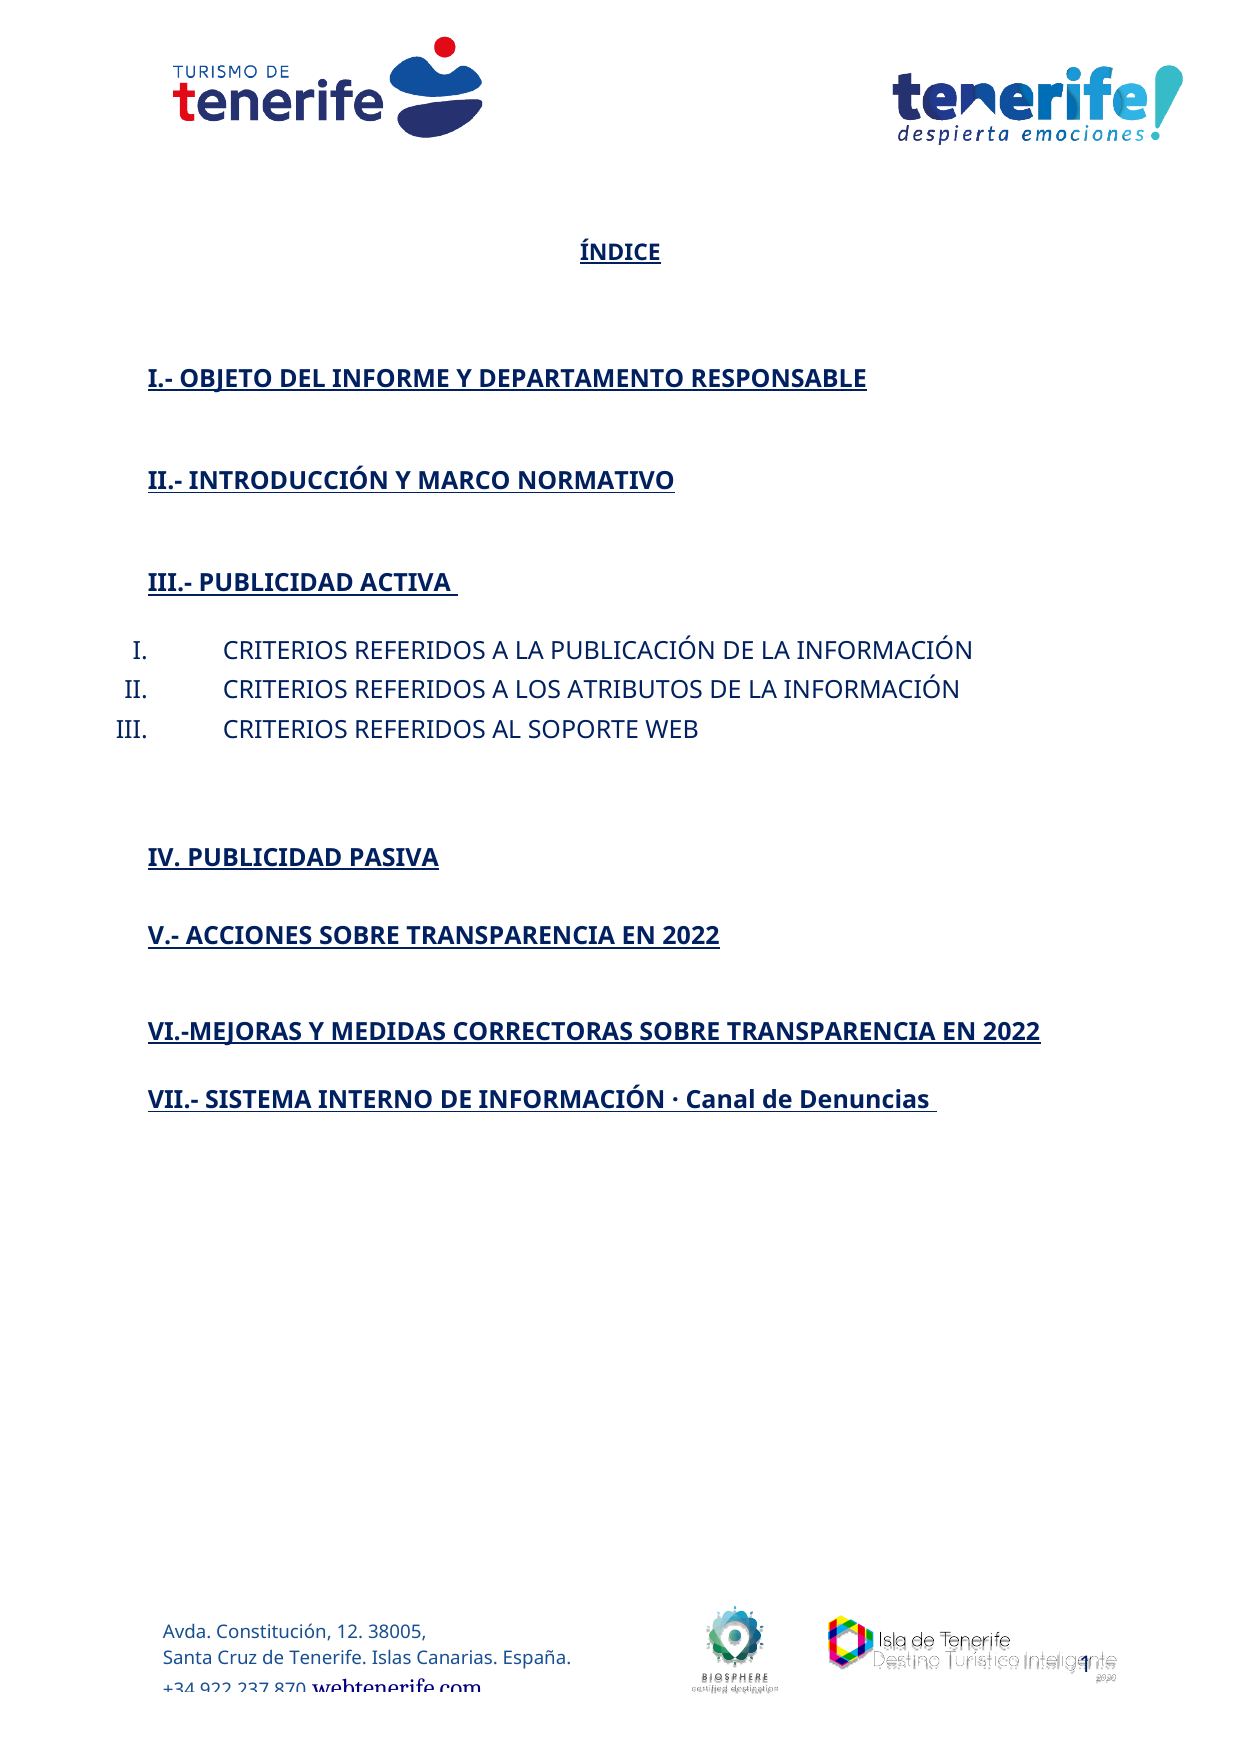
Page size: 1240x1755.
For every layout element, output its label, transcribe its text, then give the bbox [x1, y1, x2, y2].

text ÍNDICE [148, 236, 1093, 267]
list CRITERIOS REFERIDOS A LA PUBLICACIÓN DE LA INFORMACIÓN [148, 633, 1093, 667]
text I.- OBJETO DEL INFORME Y DEPARTAMENTO RESPONSABLE [148, 361, 1093, 394]
list CRITERIOS REFERIDOS A LOS ATRIBUTOS DE LA INFORMACIÓN [148, 672, 1093, 706]
text V.- ACCIONES SOBRE TRANSPARENCIA EN 2022 [148, 918, 1093, 952]
text III.- PUBLICIDAD ACTIVA [148, 565, 1093, 599]
text IV. PUBLICIDAD PASIVA [148, 839, 1093, 873]
text II.- INTRODUCCIÓN Y MARCO NORMATIVO [148, 463, 1093, 497]
list CRITERIOS REFERIDOS AL SOPORTE WEB [148, 711, 1093, 745]
text VII.- SISTEMA INTERNO DE INFORMACIÓN · Canal de Denuncias [148, 1082, 1093, 1116]
text VI.-MEJORAS Y MEDIDAS CORRECTORAS SOBRE TRANSPARENCIA EN 2022 [148, 1013, 1093, 1048]
